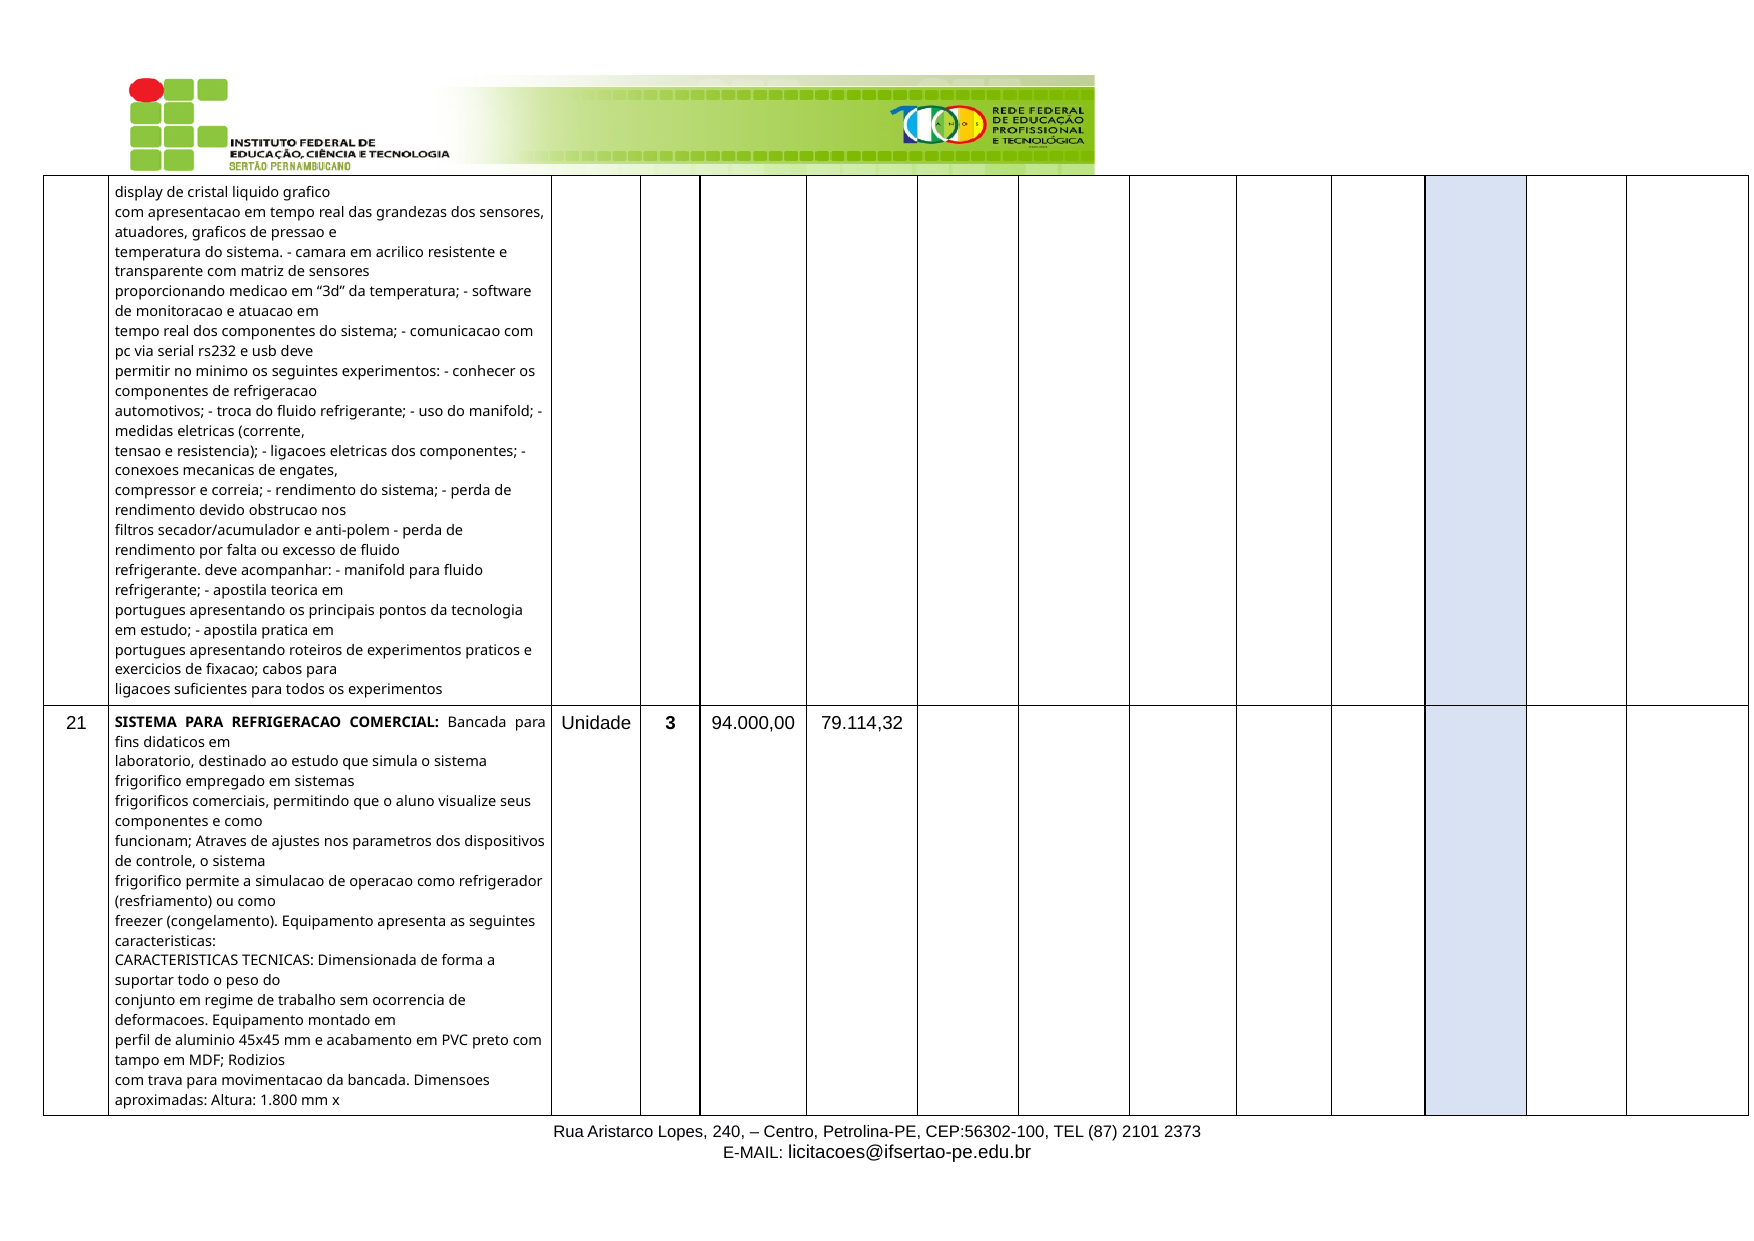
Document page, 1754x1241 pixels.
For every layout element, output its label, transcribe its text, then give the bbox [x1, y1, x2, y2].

table_cell [807, 176, 917, 705]
table_cell 79.114,32 [807, 706, 917, 1115]
table_cell [1527, 176, 1626, 705]
table_cell [1130, 176, 1236, 705]
table_cell [1527, 706, 1626, 1115]
table_cell 94.000,00 [701, 706, 806, 1115]
table_cell [641, 176, 699, 705]
table_cell [1130, 706, 1236, 1115]
table_cell [1237, 706, 1331, 1115]
table_cell [1627, 176, 1748, 705]
table_cell [1426, 706, 1526, 1115]
table_cell [1332, 176, 1424, 705]
table_cell [552, 176, 640, 705]
table_cell [1332, 706, 1424, 1115]
table_cell [1237, 176, 1331, 705]
picture [118, 75, 1095, 175]
table_cell 3 [641, 706, 699, 1115]
table_cell [44, 176, 108, 705]
table_cell Unidade [552, 706, 640, 1115]
table_cell [1019, 706, 1129, 1115]
table_cell display de cristal liquido grafico com apresentacao em tempo real das grandezas dos sensores, atuadores, graficos de pressao e temperatura do sistema. - camara em acrilico resistente e transparente com matriz de sensores proporcionando medicao em “3d” da temperatura; - software de monitoracao e atuacao em tempo real dos componentes do sistema; - comunicacao com pc via serial rs232 e usb deve permitir no minimo os seguintes experimentos: - conhecer os componentes de refrigeracao automotivos; - troca do fluido refrigerante; - uso do manifold; - medidas eletricas (corrente, tensao e resistencia); - ligacoes eletricas dos componentes; - conexoes mecanicas de engates, compressor e correia; - rendimento do sistema; - perda de rendimento devido obstrucao nos filtros secador/acumulador e anti-polem - perda de rendimento por falta ou excesso de fluido refrigerante. deve acompanhar: - manifold para fluido refrigerante; - apostila teorica em portugues apresentando os principais pontos da tecnologia em estudo; - apostila pratica em portugues apresentando roteiros de experimentos praticos e exercicios de fixacao; cabos para ligacoes suficientes para todos os experimentos [109, 176, 551, 705]
table_cell 21 [44, 706, 108, 1115]
table_cell [918, 706, 1018, 1115]
table_cell [1019, 176, 1129, 705]
table_cell [701, 176, 806, 705]
table_cell [1426, 176, 1526, 705]
table_cell [1627, 706, 1748, 1115]
table_cell [918, 176, 1018, 705]
table_cell SISTEMA PARA REFRIGERACAO COMERCIAL: Bancada para fins didaticos em laboratorio, destinado ao estudo que simula o sistema frigorifico empregado em sistemas frigorificos comerciais, permitindo que o aluno visualize seus componentes e como funcionam; Atraves de ajustes nos parametros dos dispositivos de controle, o sistema frigorifico permite a simulacao de operacao como refrigerador (resfriamento) ou como freezer (congelamento). Equipamento apresenta as seguintes caracteristicas: CARACTERISTICAS TECNICAS: Dimensionada de forma a suportar todo o peso do conjunto em regime de trabalho sem ocorrencia de deformacoes. Equipamento montado em perfil de aluminio 45x45 mm e acabamento em PVC preto com tampo em MDF; Rodizios com trava para movimentacao da bancada. Dimensoes aproximadas: Altura: 1.800 mm x [109, 706, 551, 1115]
